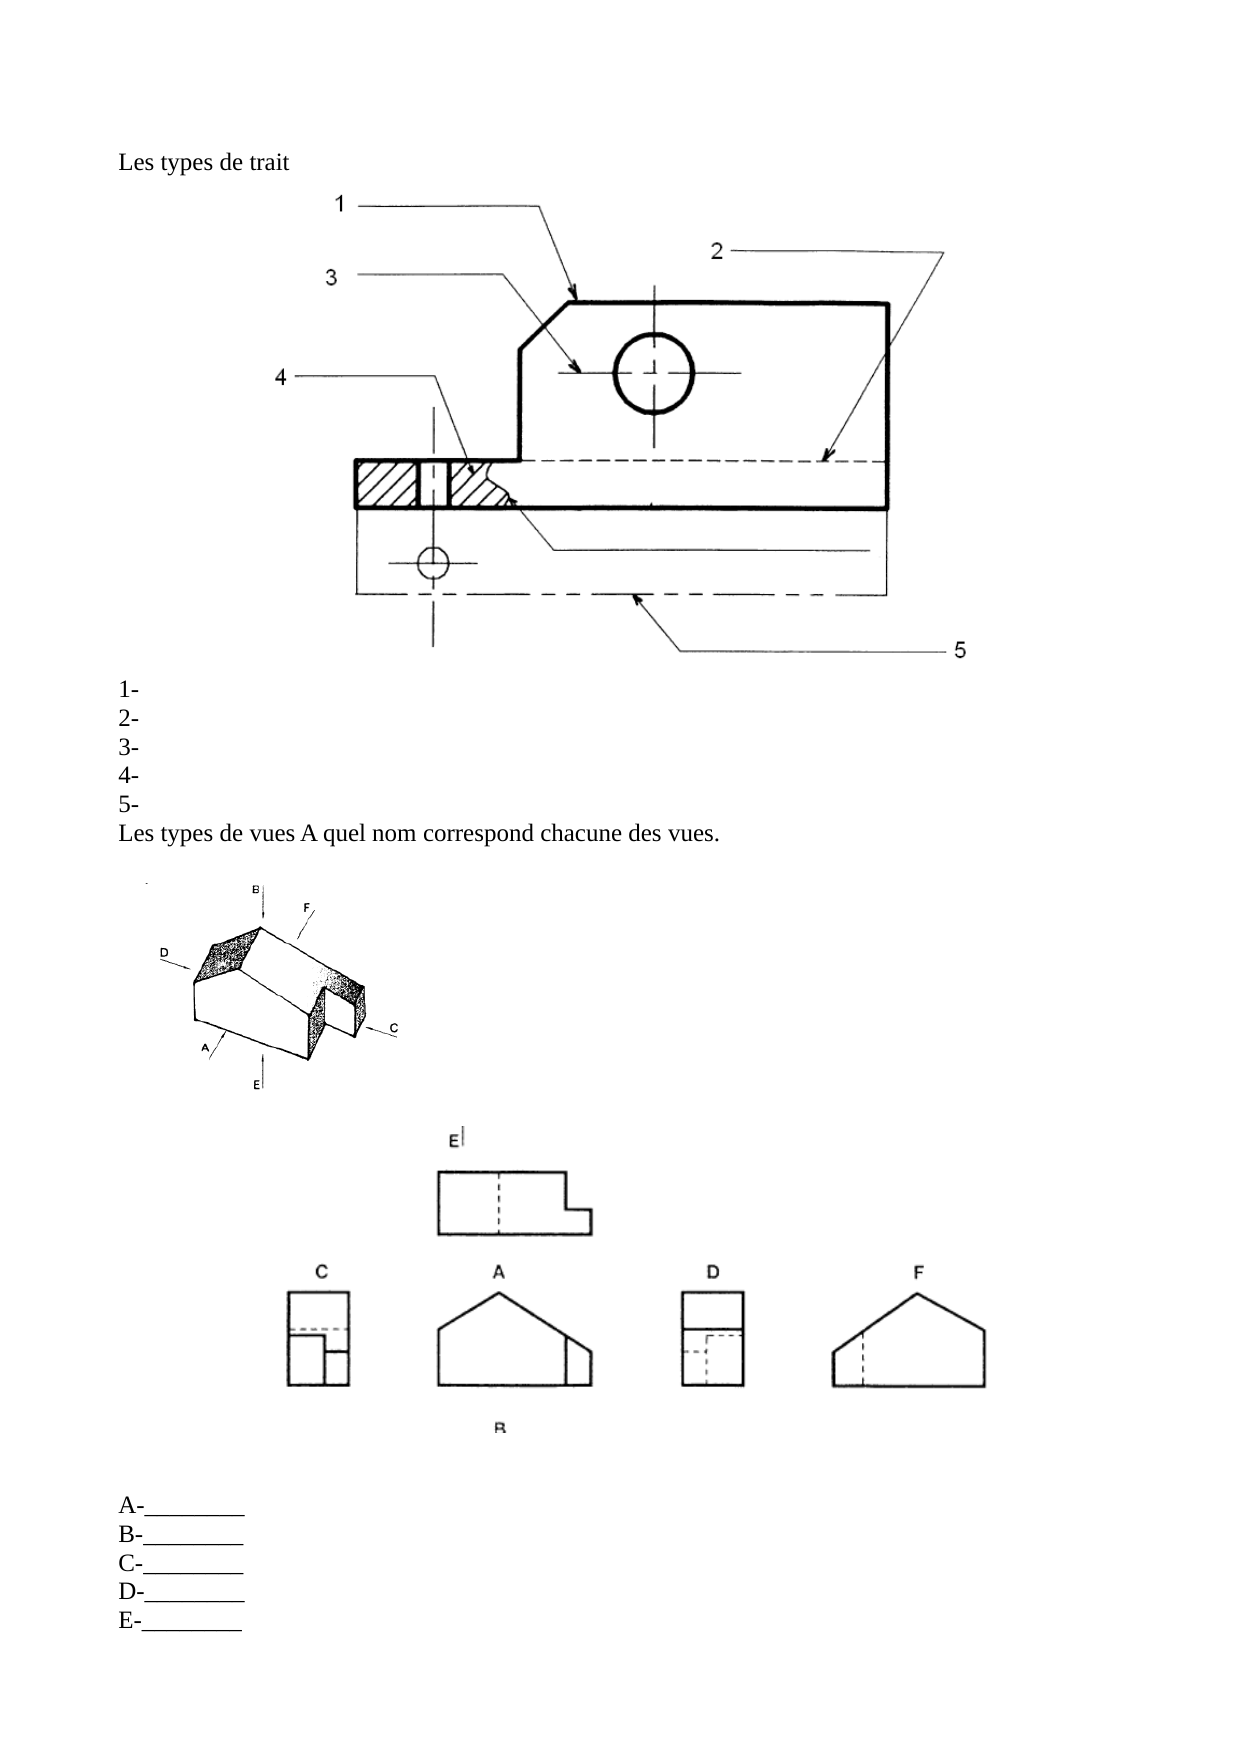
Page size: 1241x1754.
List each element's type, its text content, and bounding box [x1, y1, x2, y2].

text E-________ [118, 1605, 1122, 1634]
text Les types de trait [118, 147, 1122, 176]
text D-________ [118, 1576, 1122, 1605]
text 1- [118, 176, 1122, 703]
text C-________ [118, 1548, 1122, 1576]
text B-________ [118, 1519, 1122, 1548]
text 2- [118, 703, 1122, 732]
text 3- [118, 732, 1122, 760]
text Les types de vues A quel nom correspond chacune des vues. [118, 818, 1122, 847]
text 5- [118, 789, 1122, 818]
text A-________ [118, 1490, 1122, 1519]
text 4- [118, 760, 1122, 789]
